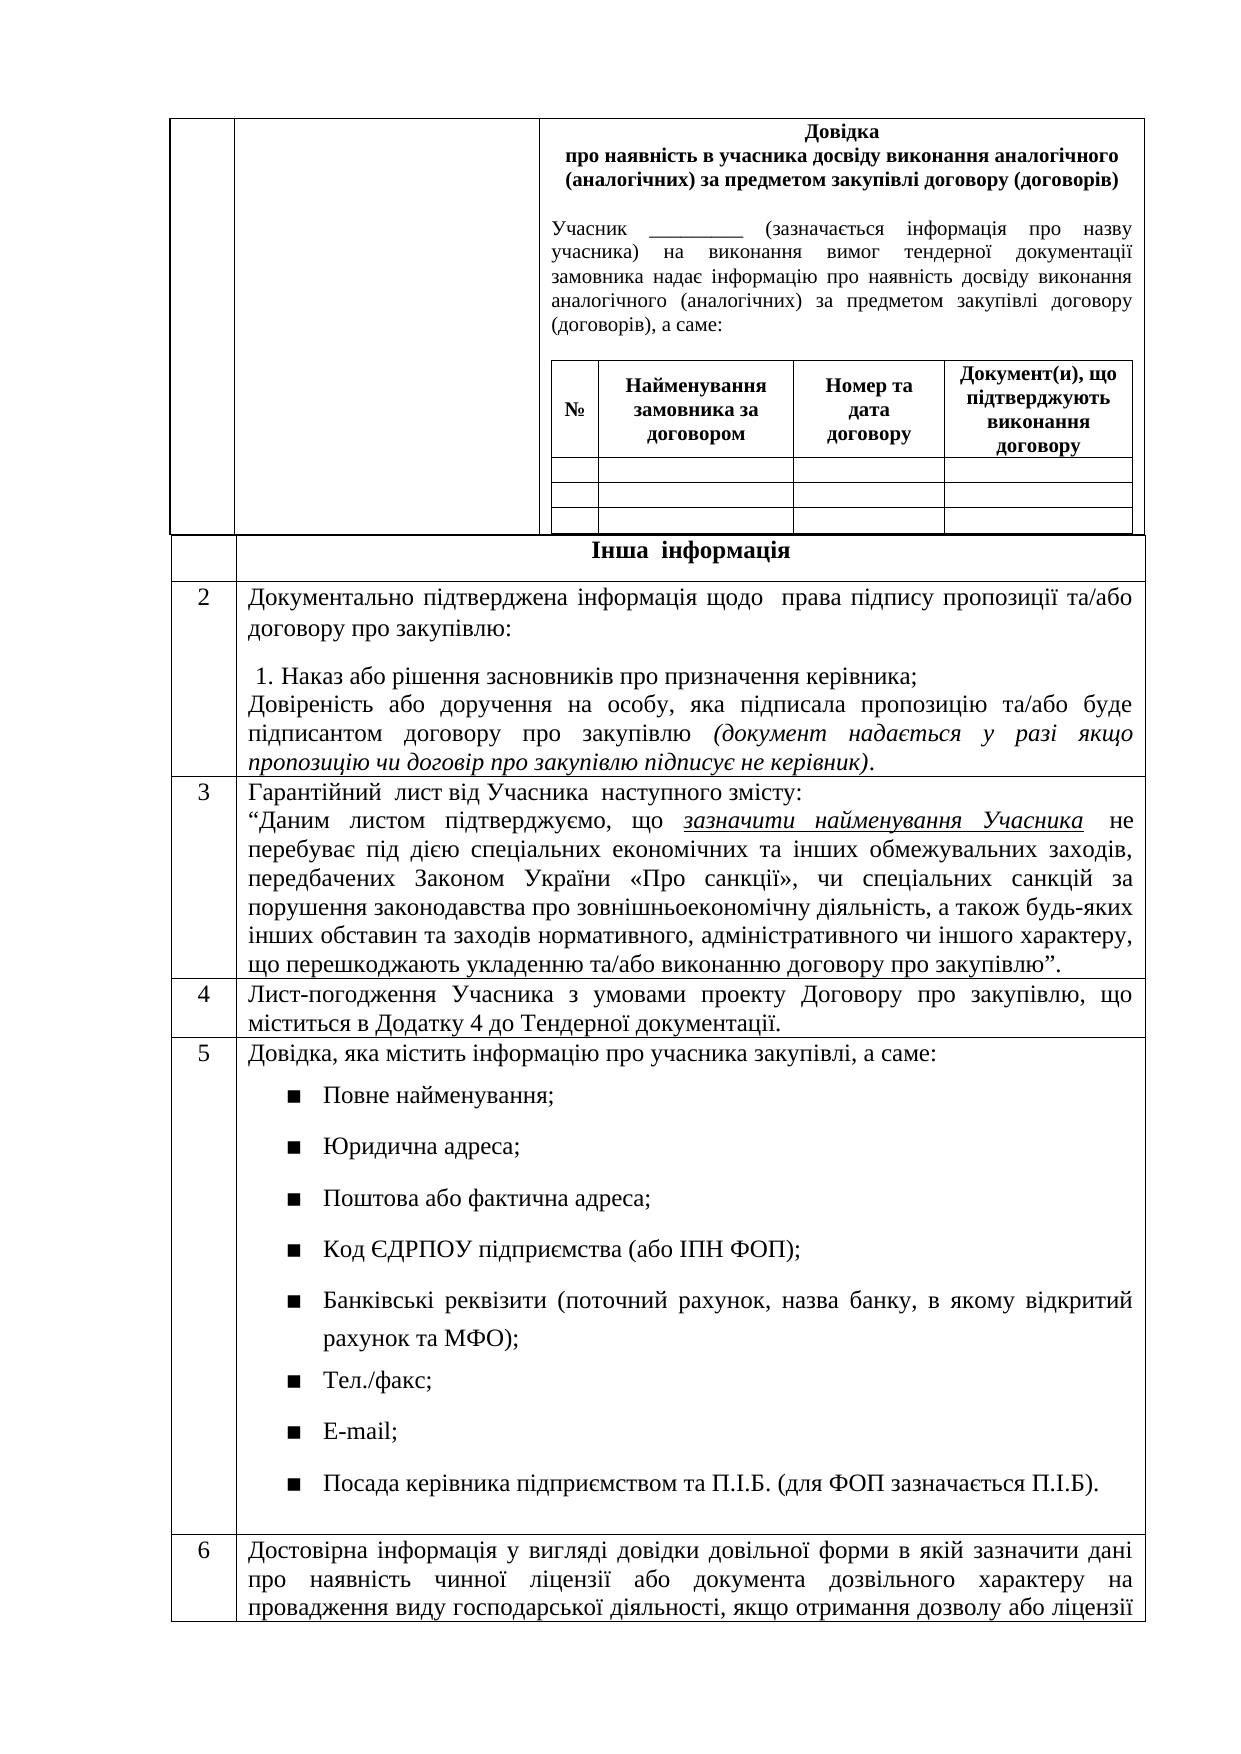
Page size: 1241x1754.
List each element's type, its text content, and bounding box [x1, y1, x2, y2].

table_cell [794, 458, 944, 482]
table_cell Документально підтверджена інформація щодо права підпису пропозиції та/або договору про закупівлю: Наказ або рішення засновників про призначення керівника; Довіреність або доручення на особу, яка підписала пропозицію та/або буде підписантом договору про закупівлю (документ надається у разі якщо пропозицію чи договір про закупівлю підписує не керівник). [237, 582, 1145, 776]
table_cell [945, 458, 1132, 482]
table_cell [552, 508, 598, 532]
table_cell Гарантійний лист від Учасника наступного змісту: “Даним листом підтверджуємо, що зазначити найменування Учасника не перебуває під дією спеціальних економічних та інших обмежувальних заходів, передбачених Законом України «Про санкції», чи спеціальних санкцій за порушення законодавства про зовнішньоекономічну діяльність, а також будь-яких інших обставин та заходів нормативного, адміністративного чи іншого характеру, що перешкоджають укладенню та/або виконанню договору про закупівлю”. [237, 777, 1145, 978]
table_cell [945, 508, 1132, 532]
table_cell [552, 483, 598, 507]
table_cell Довідка про наявність в учасника досвіду виконання аналогічного (аналогічних) за предметом закупівлі договору (договорів) Учасник _________ (зазначається інформація про назву учасника) на виконання вимог тендерної документації замовника надає інформацію про наявність досвіду виконання аналогічного (аналогічних) за предметом закупівлі договору (договорів), а саме: [540, 119, 1144, 533]
table_cell [794, 483, 944, 507]
table_cell [599, 483, 793, 507]
table_cell Достовірна інформація у вигляді довідки довільної форми в якій зазначити дані про наявність чинної ліцензії або документа дозвільного характеру на провадження виду господарської діяльності, якщо отримання дозволу або ліцензії [237, 1535, 1145, 1621]
table_cell 3 [172, 777, 236, 978]
table_header [172, 536, 236, 581]
table_cell 6 [172, 1535, 236, 1621]
table_header Найменування замовника за договором [599, 361, 793, 457]
table_header № [552, 361, 598, 457]
table_cell Лист-погодження Учасника з умовами проекту Договору про закупівлю, що міститься в Додатку 4 до Тендерної документації. [237, 979, 1145, 1037]
table_header Інша інформація [237, 536, 1145, 581]
table_header Документ(и), що підтверджують виконання договору [945, 361, 1132, 457]
table_cell [599, 508, 793, 532]
table_cell [945, 483, 1132, 507]
table_cell [552, 458, 598, 482]
table_cell [171, 119, 234, 533]
table_cell [235, 119, 539, 533]
table_header Номер та дата договору [794, 361, 944, 457]
table_cell [794, 508, 944, 532]
table_cell 2 [172, 582, 236, 776]
table_cell [599, 458, 793, 482]
table_cell Довідка, яка містить інформацію про учасника закупівлі, а саме: Повне найменування; Юридична адреса; Поштова або фактична адреса; Код ЄДРПОУ підприємства (або ІПН ФОП); Банківські реквізити (поточний рахунок, назва банку, в якому відкритий рахунок та МФО); Тел./факс; E-mail; Посада керівника підприємством та П.І.Б. (для ФОП зазначається П.І.Б). [237, 1038, 1145, 1534]
table_cell 4 [172, 979, 236, 1037]
table_cell 5 [172, 1038, 236, 1534]
